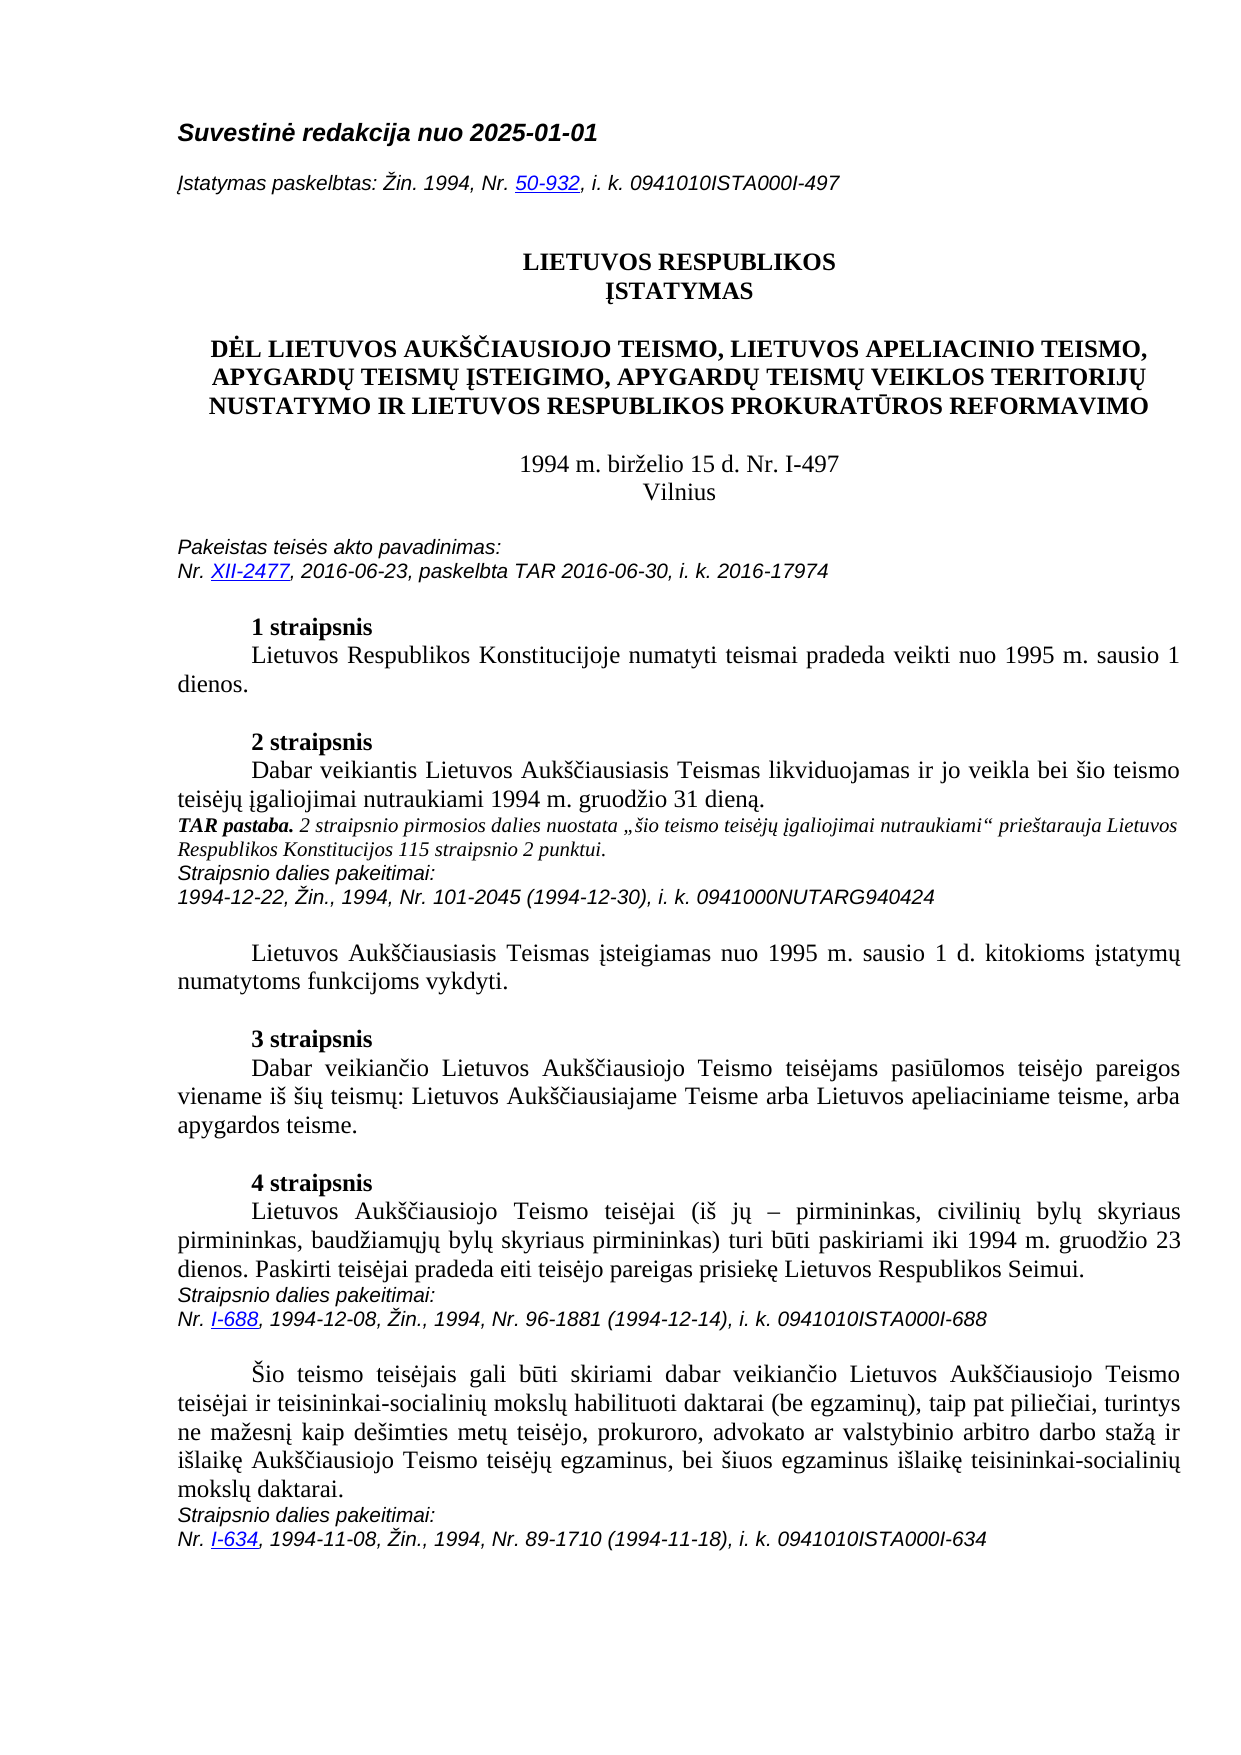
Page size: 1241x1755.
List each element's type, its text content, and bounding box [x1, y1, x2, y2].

text Straipsnio dalies pakeitimai: [177, 1283, 1181, 1307]
text 3 straipsnis [177, 1024, 1181, 1053]
text Dabar veikiančio Lietuvos Aukščiausiojo Teismo teisėjams pasiūlomos teisėjo pareigos viename iš šių teismų: Lietuvos Aukščiausiajame Teisme arba Lietuvos apeliaciniame teisme, arba apygardos teisme. [177, 1053, 1181, 1139]
text Suvestinė redakcija nuo 2025-01-01 [177, 118, 1181, 147]
text LIETUVOS RESPUBLIKOS [177, 247, 1181, 276]
text 4 straipsnis [177, 1168, 1181, 1196]
text Lietuvos Aukščiausiojo Teismo teisėjai (iš jų – pirmininkas, civilinių bylų skyriaus pirmininkas, baudžiamųjų bylų skyriaus pirmininkas) turi būti paskiriami iki 1994 m. gruodžio 23 dienos. Paskirti teisėjai pradeda eiti teisėjo pareigas prisiekę Lietuvos Respublikos Seimui. [177, 1196, 1181, 1283]
text Straipsnio dalies pakeitimai: [177, 1503, 1181, 1527]
text 1994-12-22, Žin., 1994, Nr. 101-2045 (1994-12-30), i. k. 0941000NUTARG940424 [177, 885, 1181, 909]
text DĖL LIETUVOS AUKŠČIAUSIOJO TEISMO, LIETUVOS APELIACINIO TEISMO, APYGARDŲ TEISMŲ ĮSTEIGIMO, APYGARDŲ TEISMŲ VEIKLOS TERITORIJŲ NUSTATYMO IR LIETUVOS RESPUBLIKOS PROKURATŪROS REFORMAVIMO [177, 334, 1181, 420]
text Dabar veikiantis Lietuvos Aukščiausiasis Teismas likviduojamas ir jo veikla bei šio teismo teisėjų įgaliojimai nutraukiami 1994 m. gruodžio 31 dieną. [177, 755, 1181, 813]
text 1 straipsnis [177, 612, 1181, 640]
text Pakeistas teisės akto pavadinimas: [177, 535, 1181, 559]
text Lietuvos Respublikos Konstitucijoje numatyti teismai pradeda veikti nuo 1995 m. sausio 1 dienos. [177, 640, 1181, 698]
text 2 straipsnis [177, 727, 1181, 755]
text Nr. I-634, 1994-11-08, Žin., 1994, Nr. 89-1710 (1994-11-18), i. k. 0941010ISTA000I-634 [177, 1527, 1181, 1551]
text Lietuvos Aukščiausiasis Teismas įsteigiamas nuo 1995 m. sausio 1 d. kitokioms įstatymų numatytoms funkcijoms vykdyti. [177, 938, 1181, 995]
text Nr. XII-2477, 2016-06-23, paskelbta TAR 2016-06-30, i. k. 2016-17974 [177, 559, 1181, 583]
text Straipsnio dalies pakeitimai: [177, 861, 1181, 885]
text TAR pastaba. 2 straipsnio pirmosios dalies nuostata „šio teismo teisėjų įgaliojimai nutraukiami“ prieštarauja Lietuvos Respublikos Konstitucijos 115 straipsnio 2 punktui. [177, 813, 1181, 861]
text Šio teismo teisėjais gali būti skiriami dabar veikiančio Lietuvos Aukščiausiojo Teismo teisėjai ir teisininkai-socialinių mokslų habilituoti daktarai (be egzaminų), taip pat piliečiai, turintys ne mažesnį kaip dešimties metų teisėjo, prokuroro, advokato ar valstybinio arbitro darbo stažą ir išlaikę Aukščiausiojo Teismo teisėjų egzaminus, bei šiuos egzaminus išlaikę teisininkai-socialinių mokslų daktarai. [177, 1359, 1181, 1503]
text ĮSTATYMAS [177, 276, 1181, 305]
text Vilnius [177, 477, 1181, 506]
text Nr. I-688, 1994-12-08, Žin., 1994, Nr. 96-1881 (1994-12-14), i. k. 0941010ISTA000I-688 [177, 1307, 1181, 1331]
text Įstatymas paskelbtas: Žin. 1994, Nr. 50-932, i. k. 0941010ISTA000I-497 [177, 171, 1181, 195]
text 1994 m. birželio 15 d. Nr. I-497 [177, 449, 1181, 477]
